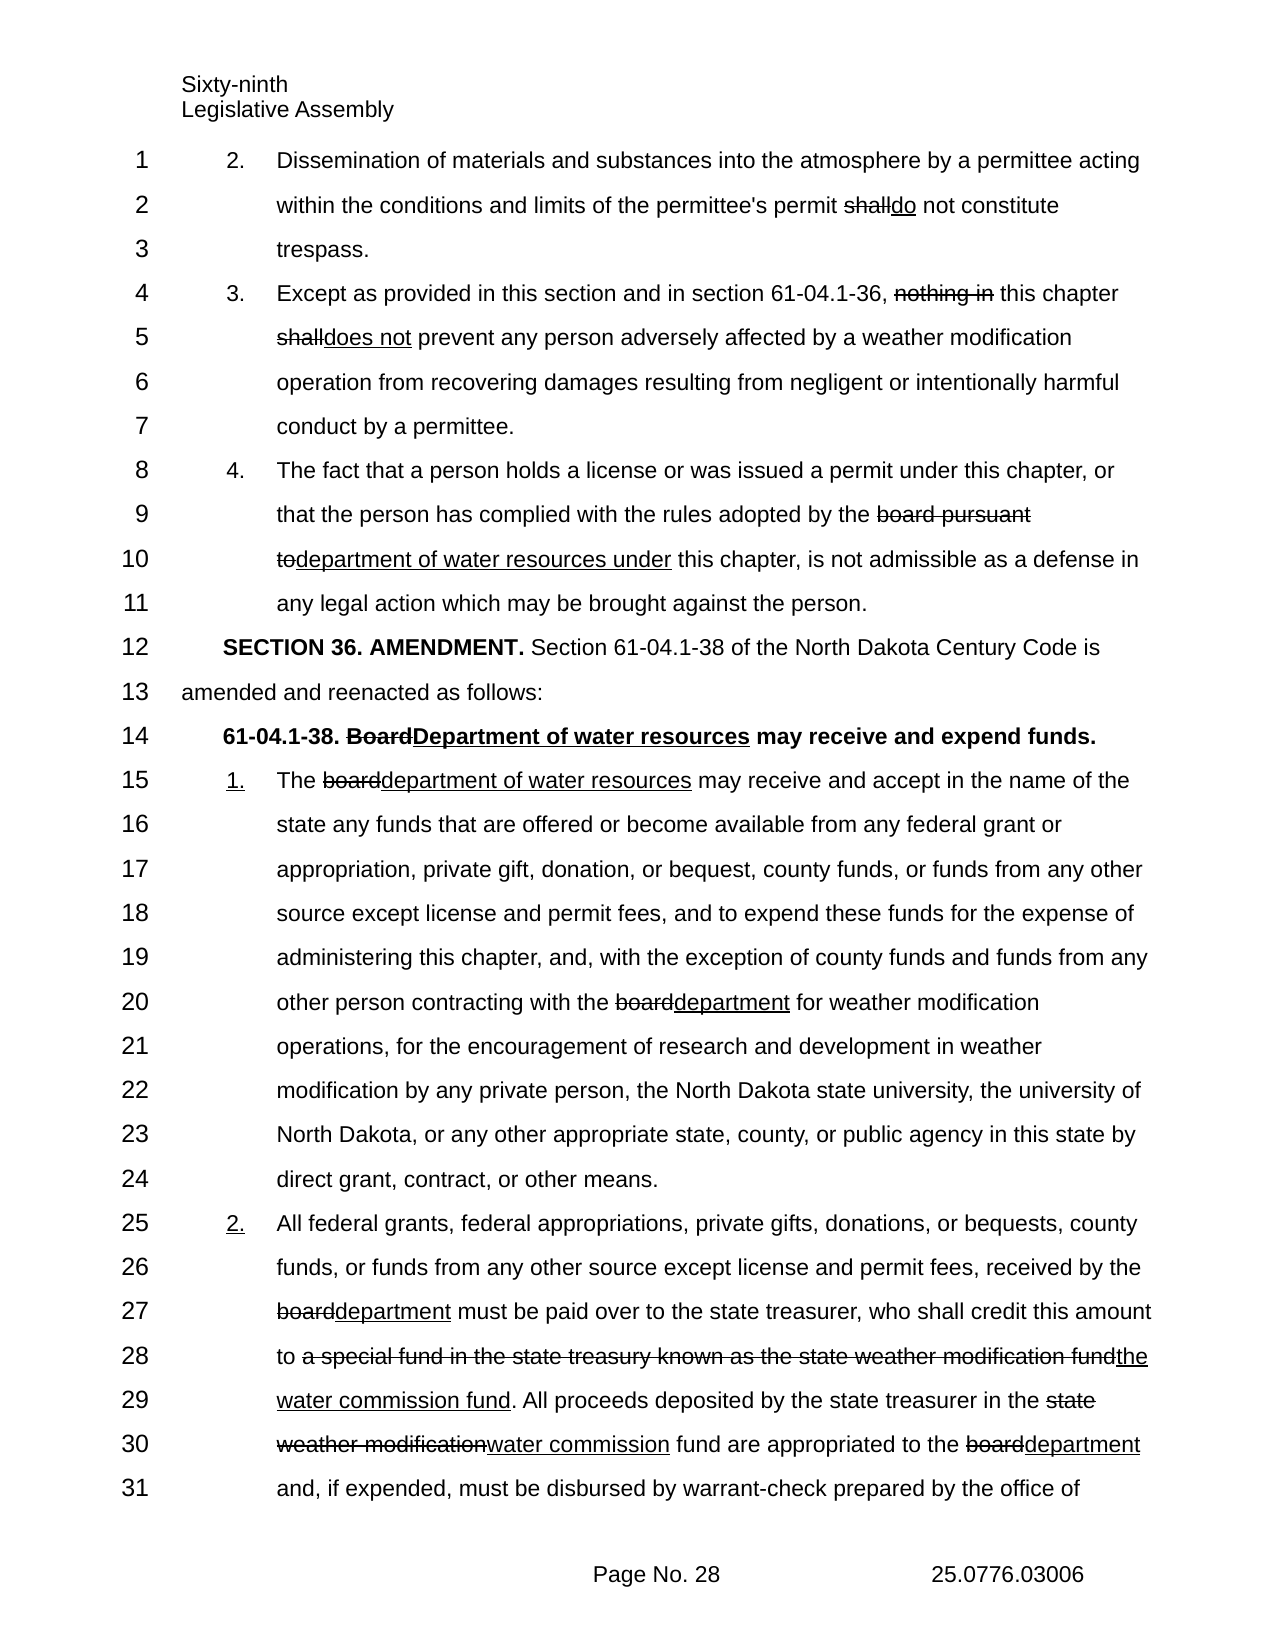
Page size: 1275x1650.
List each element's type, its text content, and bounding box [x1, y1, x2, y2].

text SECTION 36. AMENDMENT. Section 61‑04.1‑38 of the North Dakota Century Code is amended and reenacted as follows: [181, 620, 1154, 709]
text 4. The fact that a person holds a license or was issued a permit under this chapter, or that the person has complied with the rules adopted by the board pursuant todepartment of water resources under this chapter, is not admissible as a defense in any legal action which may be brought against the person. [181, 443, 1154, 620]
text 2. All federal grants, federal appropriations, private gifts, donations, or bequests, county funds, or funds from any other source except license and permit fees, received by the boarddepartment must be paid over to the state treasurer, who shall credit this amount to a special fund in the state treasury known as the state weather modification fundthe water commission fund. All proceeds deposited by the state treasurer in the state weather modificationwater commission fund are appropriated to the boarddepartment and, if expended, must be disbursed by warrant‑check prepared by the office of [181, 1196, 1154, 1506]
text 1. The boarddepartment of water resources may receive and accept in the name of the state any funds that are offered or become available from any federal grant or appropriation, private gift, donation, or bequest, county funds, or funds from any other source except license and permit fees, and to expend these funds for the expense of administering this chapter, and, with the exception of county funds and funds from any other person contracting with the boarddepartment for weather modification operations, for the encouragement of research and development in weather modification by any private person, the North Dakota state university, the university of North Dakota, or any other appropriate state, county, or public agency in this state by direct grant, contract, or other means. [181, 753, 1154, 1196]
text 2. Dissemination of materials and substances into the atmosphere by a permittee acting within the conditions and limits of the permittee's permit shalldo not constitute trespass. [181, 133, 1154, 266]
subtitle 61‑04.1‑38. BoardDepartment of water resources may receive and expend funds. [181, 709, 1154, 753]
text 3. Except as provided in this section and in section 61‑04.1‑36, nothing in this chapter shalldoes not prevent any person adversely affected by a weather modification operation from recovering damages resulting from negligent or intentionally harmful conduct by a permittee. [181, 266, 1154, 443]
